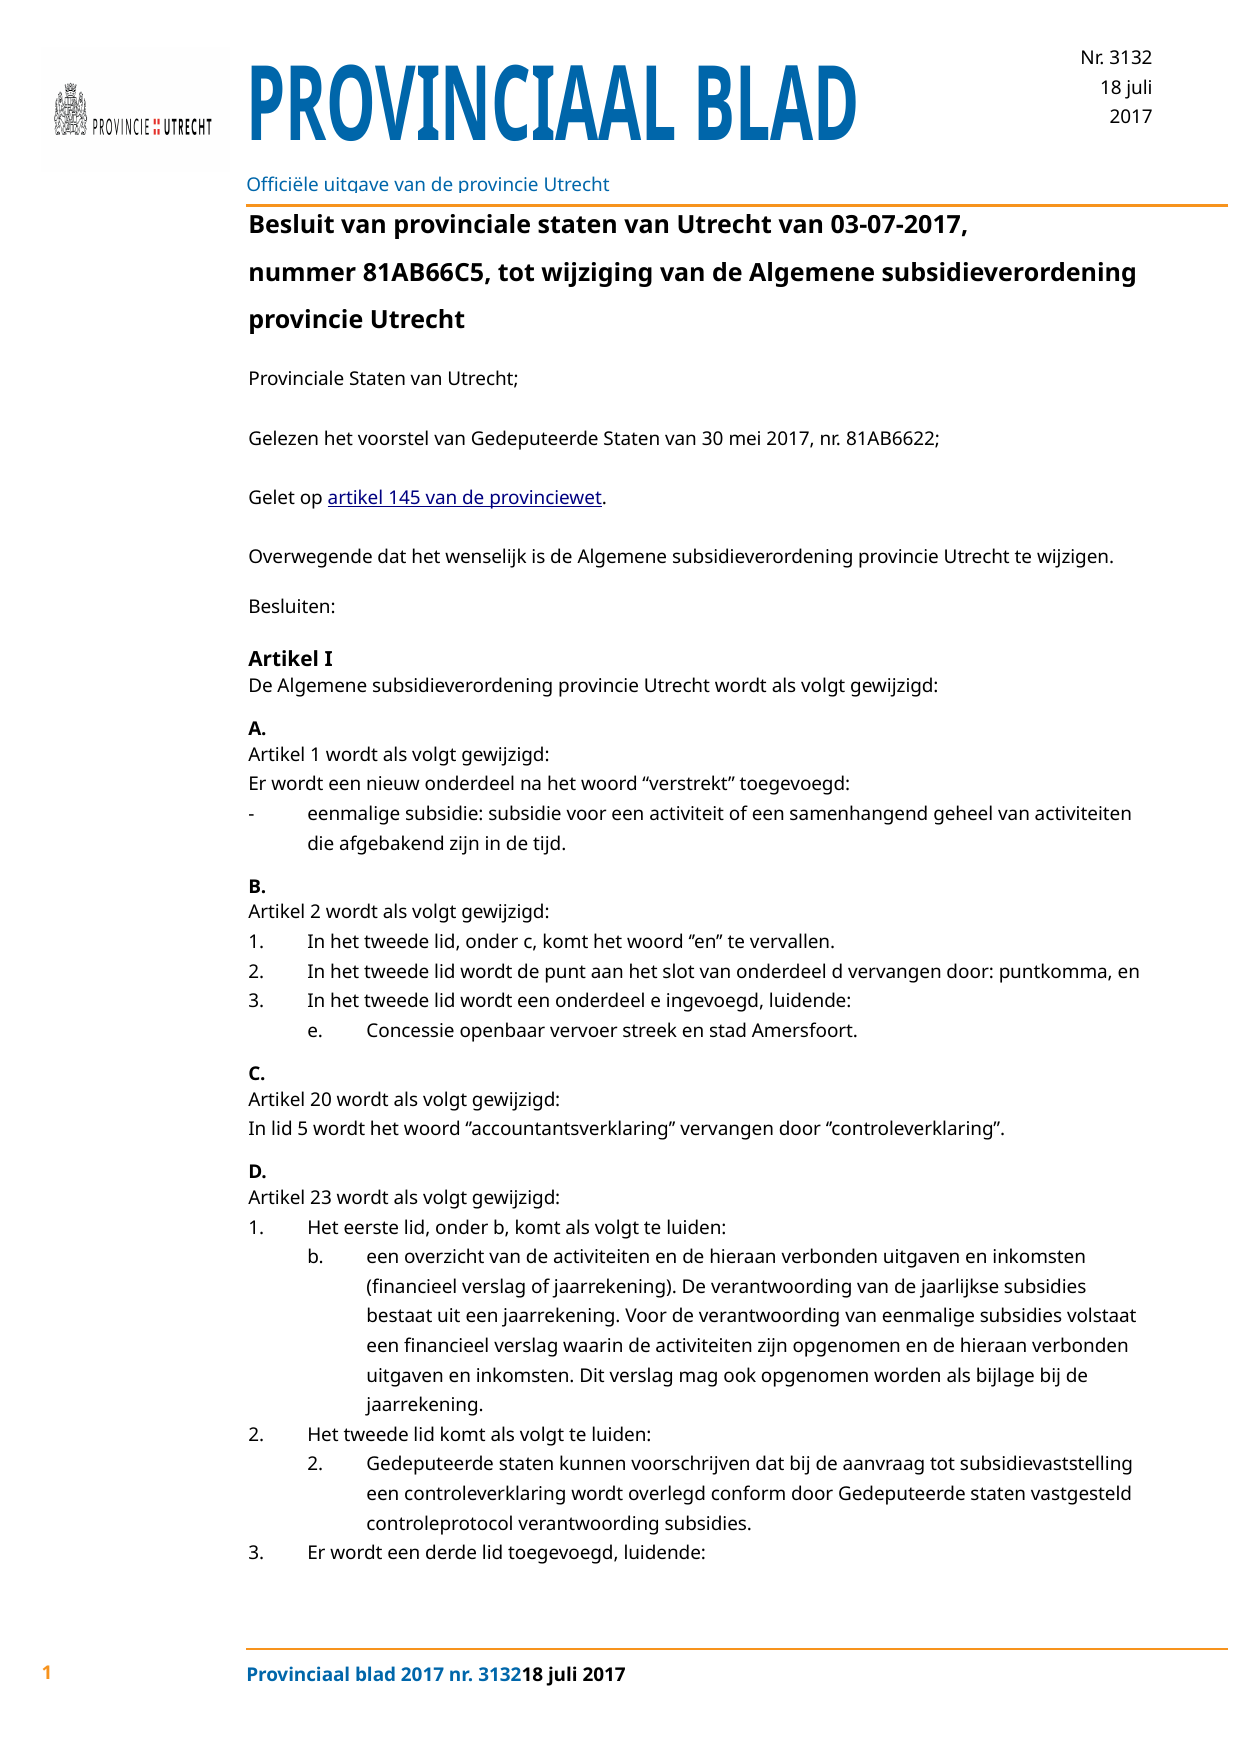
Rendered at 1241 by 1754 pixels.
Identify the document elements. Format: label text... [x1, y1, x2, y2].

text Artikel 2 wordt als volgt gewijzigd: [248, 899, 1152, 924]
text Gelezen het voorstel van Gedeputeerde Staten van 30 mei 2017, nr. 81AB6622; [248, 425, 1152, 450]
list Het eerste lid, onder b, komt als volgt te luiden: [248, 1214, 1152, 1239]
text Artikel 1 wordt als volgt gewijzigd: [248, 741, 1152, 767]
text C. [248, 1060, 1152, 1086]
text Er wordt een nieuw onderdeel na het woord ‘‘verstrekt’’ toegevoegd: [248, 771, 1152, 796]
list Gedeputeerde staten kunnen voorschrijven dat bij de aanvraag tot subsidievaststelling een controleverklaring wordt overlegd conform door Gedeputeerde staten vastgesteld controleprotocol verantwoording subsidies. [307, 1451, 1152, 1535]
text Gelet op artikel 145 van de provinciewet. [248, 484, 1152, 509]
text B. [248, 873, 1152, 899]
list eenmalige subsidie: subsidie voor een activiteit of een samenhangend geheel van activiteiten die afgebakend zijn in de tijd. [248, 800, 1152, 856]
list een overzicht van de activiteiten en de hieraan verbonden uitgaven en inkomsten (financieel verslag of jaarrekening). De verantwoording van de jaarlijkse subsidies bestaat uit een jaarrekening. Voor de verantwoording van eenmalige subsidies volstaat een financieel verslag waarin de activiteiten zijn opgenomen en de hieraan verbonden uitgaven en inkomsten. Dit verslag mag ook opgenomen worden als bijlage bij de jaarrekening. [307, 1243, 1152, 1417]
text A. [248, 715, 1152, 741]
list Concessie openbaar vervoer streek en stad Amersfoort. [307, 1017, 1152, 1043]
list In het tweede lid wordt een onderdeel e ingevoegd, luidende: [248, 987, 1152, 1013]
text De Algemene subsidieverordening provincie Utrecht wordt als volgt gewijzigd: [248, 672, 1152, 698]
text Artikel 23 wordt als volgt gewijzigd: [248, 1184, 1152, 1210]
list Er wordt een derde lid toegevoegd, luidende: [248, 1539, 1152, 1565]
text Besluit van provinciale staten van Utrecht van 03-07-2017, nummer 81AB66C5, tot wijziging van de Algemene subsidieverordening provincie Utrecht [248, 207, 1152, 336]
text D. [248, 1158, 1152, 1184]
text In lid 5 wordt het woord ‘’accountantsverklaring’’ vervangen door ‘’controleverklaring’’. [248, 1115, 1152, 1141]
list In het tweede lid, onder c, komt het woord ‘’en’’ te vervallen. [248, 928, 1152, 954]
list Het tweede lid komt als volgt te luiden: [248, 1421, 1152, 1447]
text Besluiten: [248, 593, 1152, 619]
text Provinciale Staten van Utrecht; [248, 366, 1152, 391]
picture [41, 47, 231, 172]
text Artikel 20 wordt als volgt gewijzigd: [248, 1086, 1152, 1112]
text Artikel I [248, 644, 1152, 672]
list In het tweede lid wordt de punt aan het slot van onderdeel d vervangen door: puntkomma, en [248, 958, 1152, 983]
text Overwegende dat het wenselijk is de Algemene subsidieverordening provincie Utrecht te wijzigen. [248, 543, 1152, 569]
